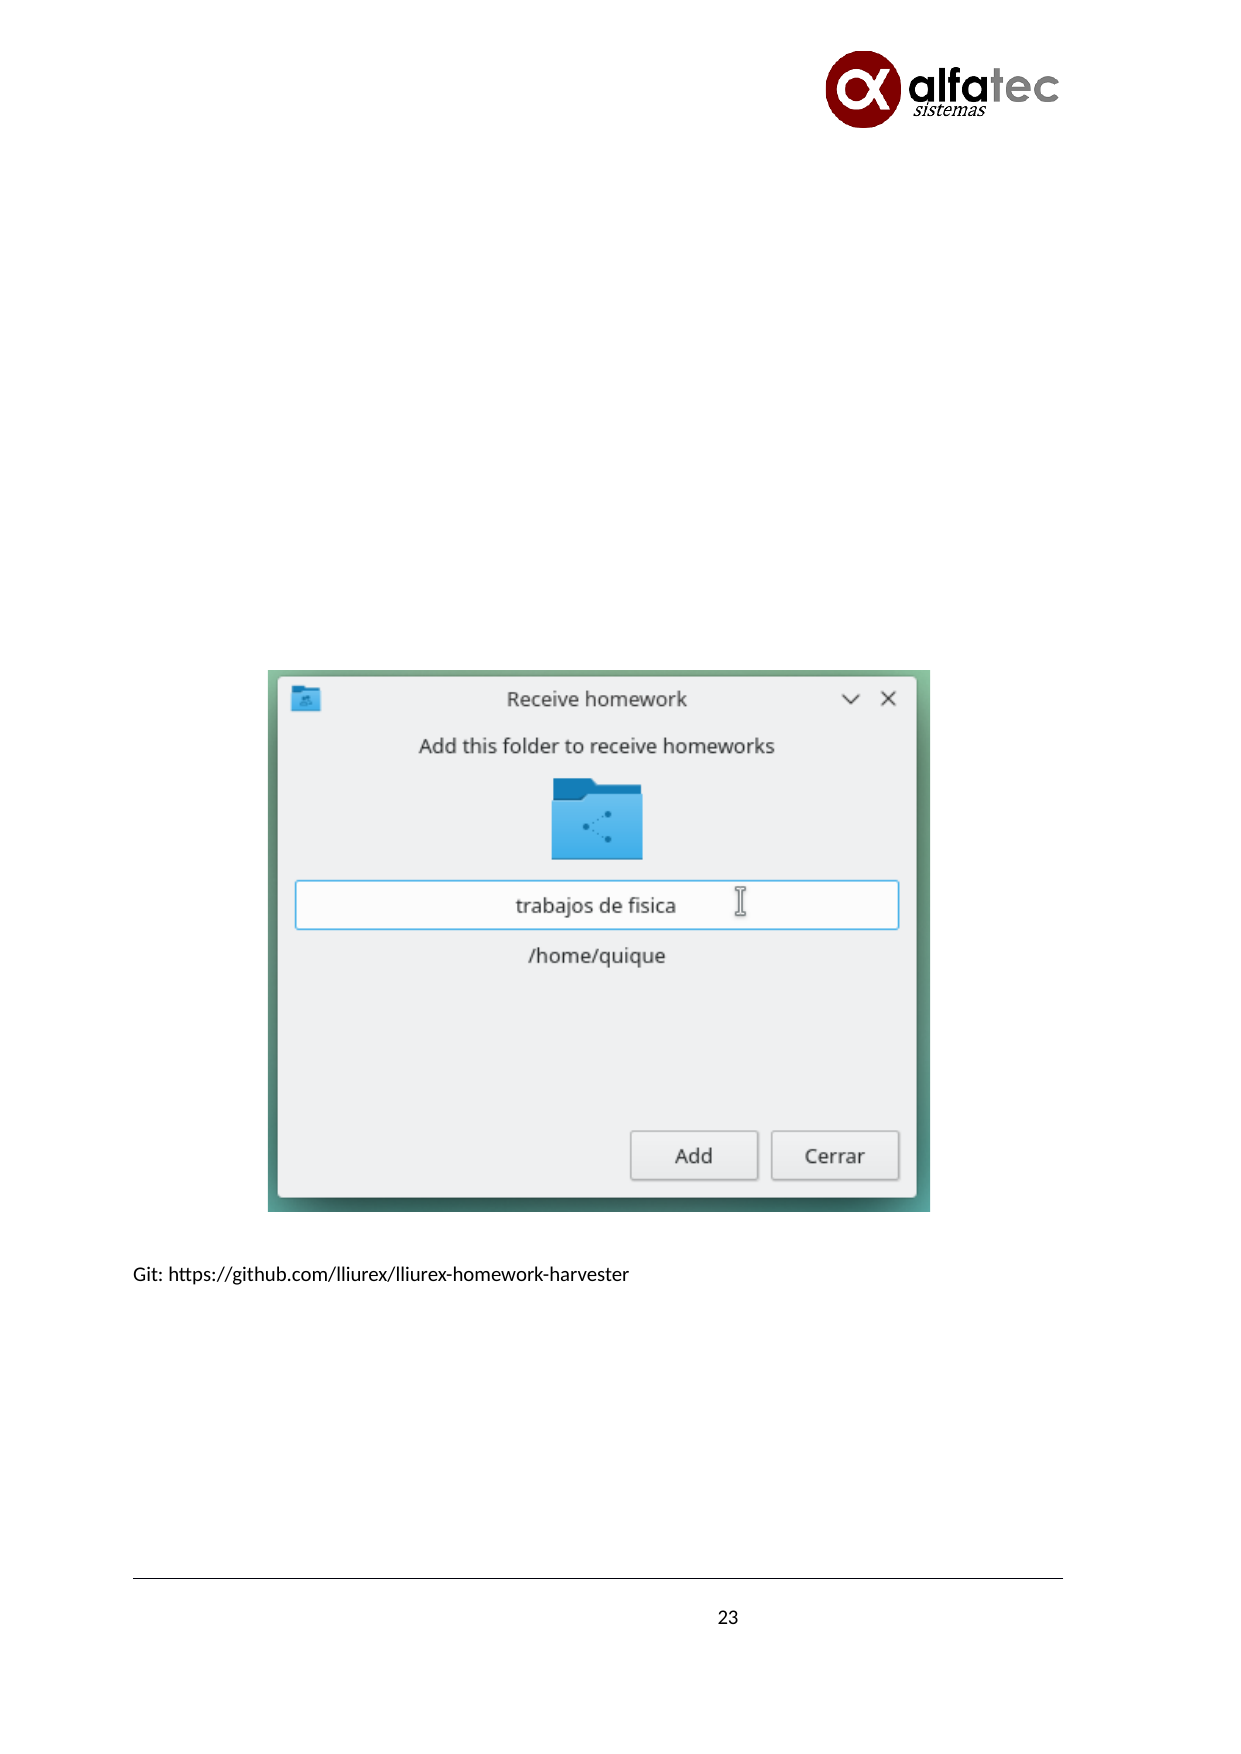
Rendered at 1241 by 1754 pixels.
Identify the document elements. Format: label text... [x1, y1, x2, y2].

picture [825, 51, 1061, 128]
picture [267, 670, 931, 1212]
text Git: https://github.com/lliurex/lliurex-homework-harvester [133, 1261, 1063, 1287]
